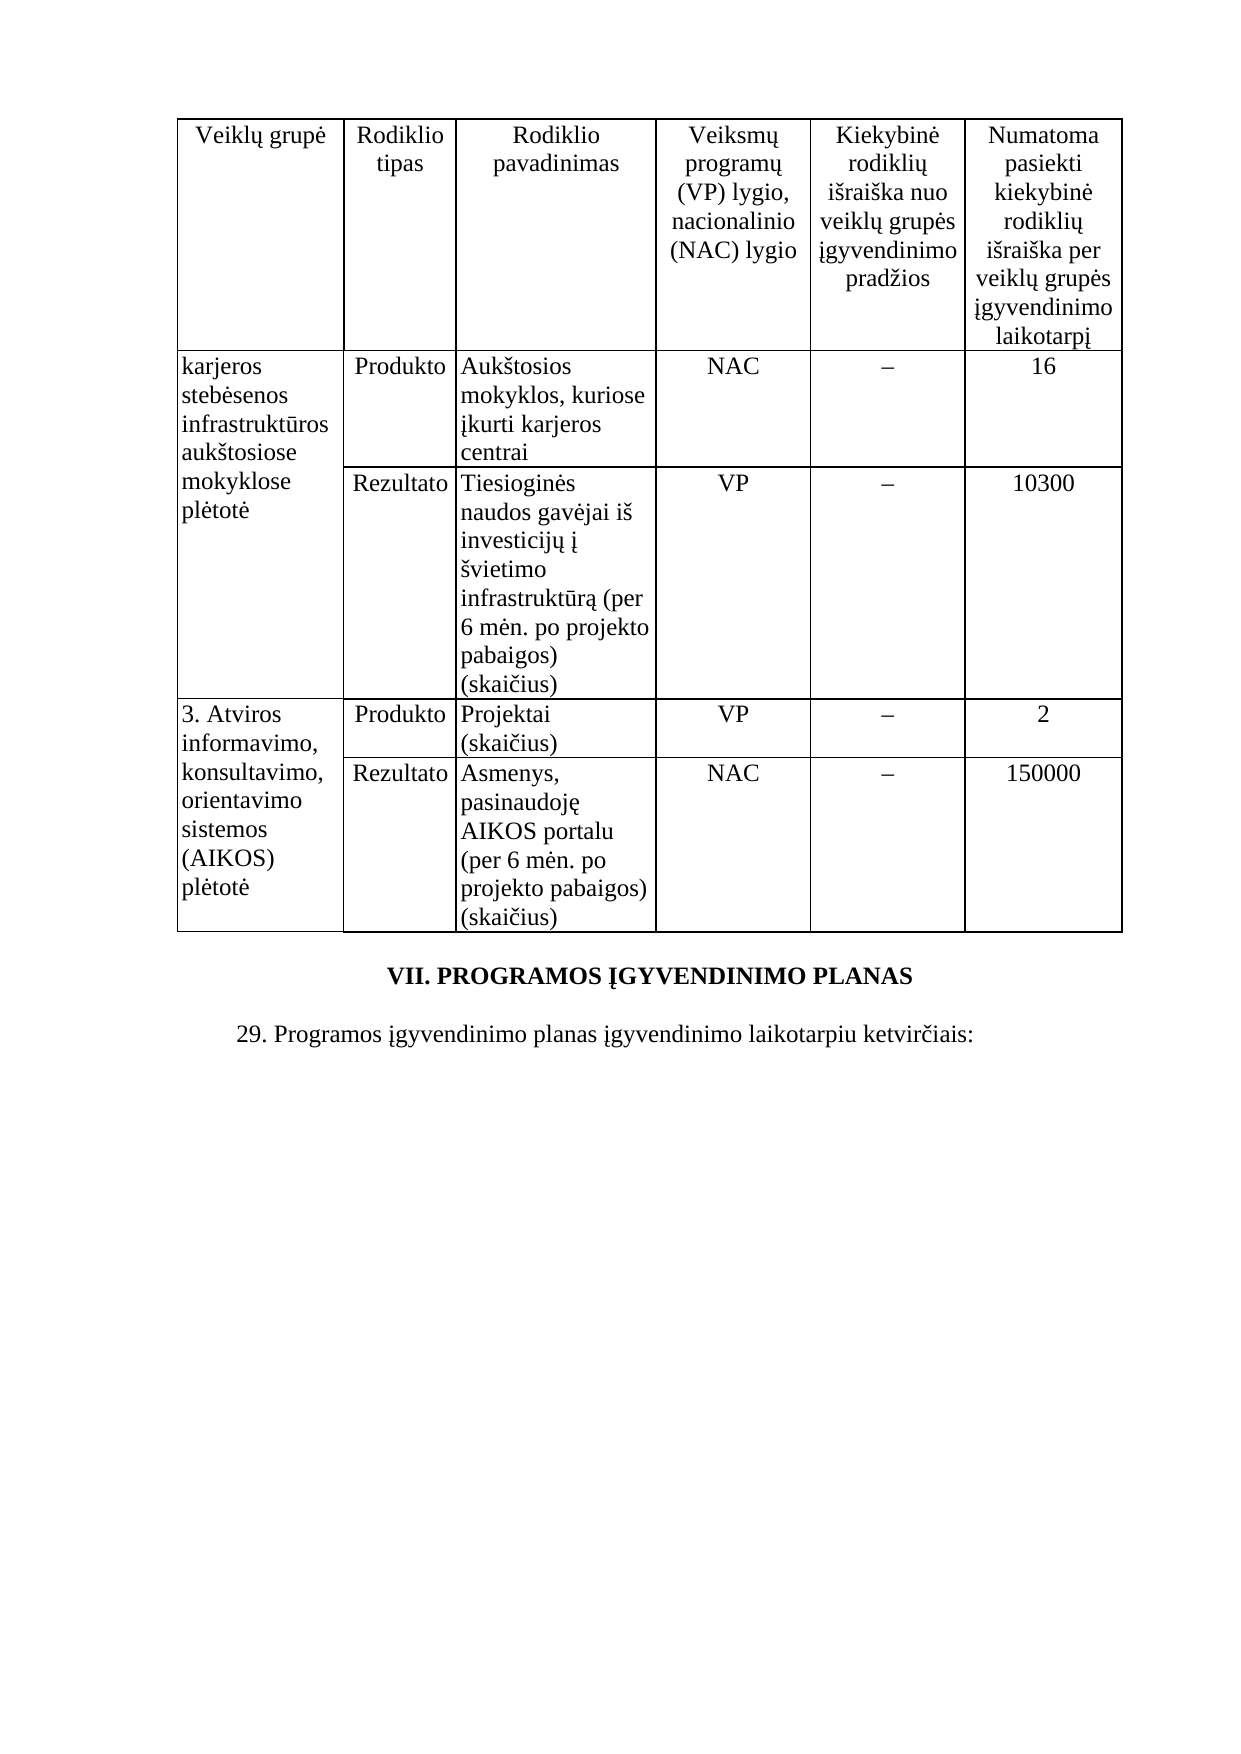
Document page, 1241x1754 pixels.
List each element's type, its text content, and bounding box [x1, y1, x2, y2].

table_cell Tiesioginės naudos gavėjai iš investicijų į švietimo infrastruktūrą (per 6 mėn. po projekto pabaigos) (skaičius) [457, 468, 655, 698]
table_cell – [811, 758, 964, 931]
table_cell Rezultato [344, 468, 455, 698]
table_cell 16 [966, 351, 1121, 466]
table_cell VP [657, 468, 810, 698]
table_cell karjeros stebėsenos infrastruktūros aukštosiose mokyklose plėtotė [178, 351, 343, 698]
table_cell NAC [657, 758, 810, 931]
table_cell – [811, 468, 964, 698]
table_cell 3. Atviros informavimo, konsultavimo, orientavimo sistemos (AIKOS) plėtotė [178, 699, 343, 931]
table_cell – [811, 351, 964, 466]
table_header Kiekybinė rodiklių išraiška nuo veiklų grupės įgyvendinimo pradžios [811, 120, 964, 350]
text 29. Programos įgyvendinimo planas įgyvendinimo laikotarpiu ketvirčiais: [177, 1019, 1122, 1047]
table_header Numatoma pasiekti kiekybinė rodiklių išraiška per veiklų grupės įgyvendinimo laikotarpį [966, 120, 1121, 350]
table_header Veiklų grupė [178, 120, 343, 350]
table_cell Produkto [344, 351, 455, 466]
table_cell NAC [657, 351, 810, 466]
table_header Rodiklio pavadinimas [457, 120, 655, 350]
table_cell Aukštosios mokyklos, kuriose įkurti karjeros centrai [457, 351, 655, 466]
table_cell Produkto [344, 700, 455, 757]
text VII. PROGRAMOS ĮGYVENDINIMO PLANAS [177, 961, 1122, 990]
table_cell – [811, 700, 964, 757]
table_cell 10300 [966, 468, 1121, 698]
table_cell VP [657, 700, 810, 757]
table_header Rodiklio tipas [345, 120, 455, 350]
table_cell Projektai (skaičius) [457, 700, 655, 757]
table_cell 2 [966, 700, 1121, 757]
table_header Veiksmų programų (VP) lygio, nacionalinio (NAC) lygio [657, 120, 810, 350]
table_cell Rezultato [344, 758, 455, 931]
table_cell 150000 [966, 758, 1121, 931]
table_cell Asmenys, pasinaudoję AIKOS portalu (per 6 mėn. po projekto pabaigos) (skaičius) [457, 758, 655, 931]
